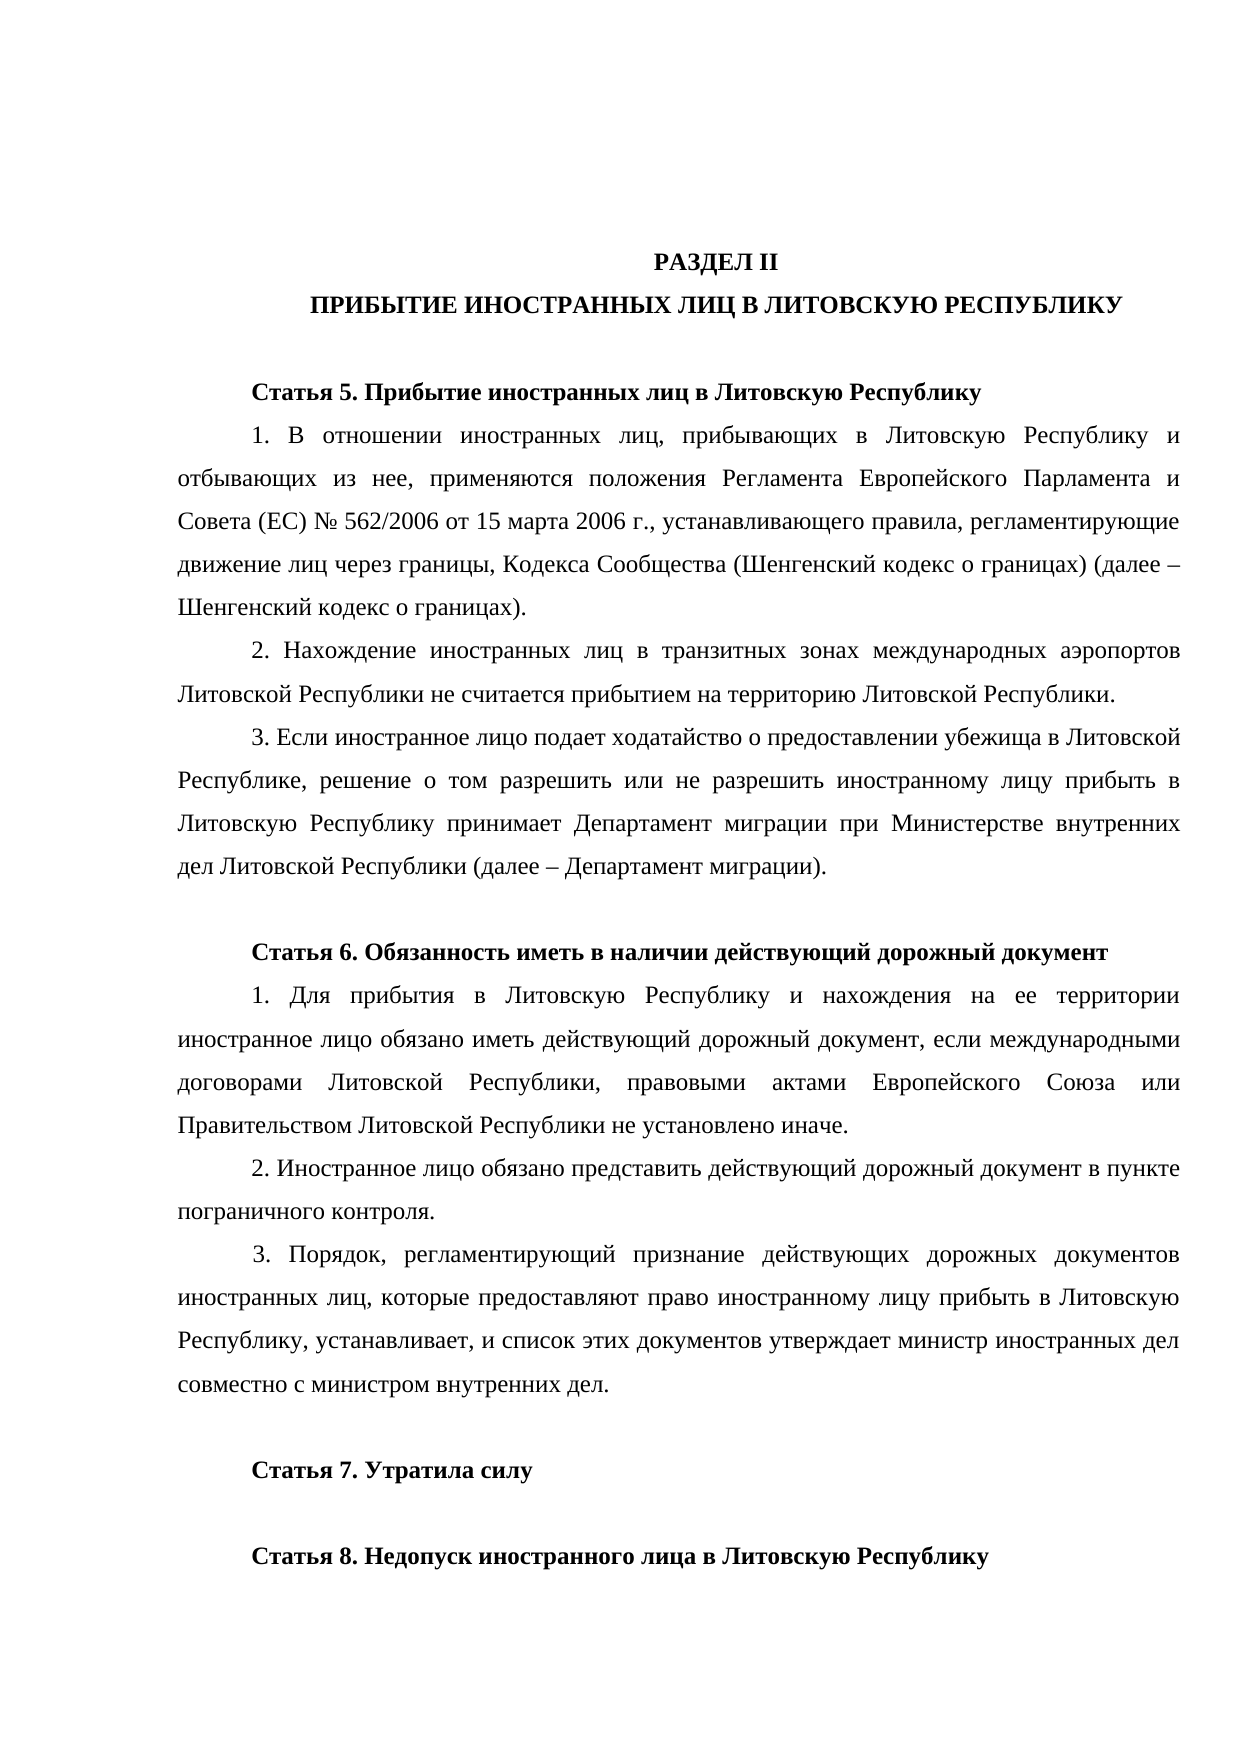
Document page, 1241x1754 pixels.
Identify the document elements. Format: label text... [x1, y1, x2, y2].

text Статья 5. Прибытие иностранных лиц в Литовскую Республику [177, 377, 1181, 406]
text ПРИБЫТИЕ ИНОСТРАННЫХ ЛИЦ В ЛИТОВСКУЮ РЕСПУБЛИКУ [252, 291, 1181, 319]
text 1. В отношении иностранных лиц, прибывающих в Литовскую Республику и отбывающих из нее, применяются положения Регламента Европейского Парламента и Совета (ЕС) № 562/2006 от 15 марта 2006 г., устанавливающего правила, регламентирующие движение лиц через границы, Кодекса Сообщества (Шенгенский кодекс о границах) (далее – Шенгенский кодекс о границах). [177, 420, 1181, 621]
text Статья 6. Обязанность иметь в наличии действующий дорожный документ [177, 937, 1181, 966]
text 2. Иностранное лицо обязано представить действующий дорожный документ в пункте пограничного контроля. [177, 1153, 1181, 1225]
text 2. Нахождение иностранных лиц в транзитных зонах международных аэропортов Литовской Республики не считается прибытием на территорию Литовской Республики. [177, 636, 1181, 707]
text Статья 8. Недопуск иностранного лица в Литовскую Республику [177, 1541, 1181, 1570]
text 1. Для прибытия в Литовскую Республику и нахождения на ее территории иностранное лицо обязано иметь действующий дорожный документ, если международными договорами Литовской Республики, правовыми актами Европейского Союза или Правительством Литовской Республики не установлено иначе. [177, 981, 1181, 1139]
text РАЗДЕЛ II [177, 247, 1181, 276]
text 3. Если иностранное лицо подает ходатайство о предоставлении убежища в Литовской Республике, решение о том разрешить или не разрешить иностранному лицу прибыть в Литовскую Республику принимает Департамент миграции при Министерстве внутренних дел Литовской Республики (далее – Департамент миграции). [177, 722, 1181, 880]
text Статья 7. Утратила силу [177, 1455, 1181, 1484]
text 3. Порядок, регламентирующий признание действующих дорожных документов иностранных лиц, которые предоставляют право иностранному лицу прибыть в Литовскую Республику, устанавливает, и список этих документов утверждает министр иностранных дел совместно с министром внутренних дел. [177, 1239, 1180, 1397]
